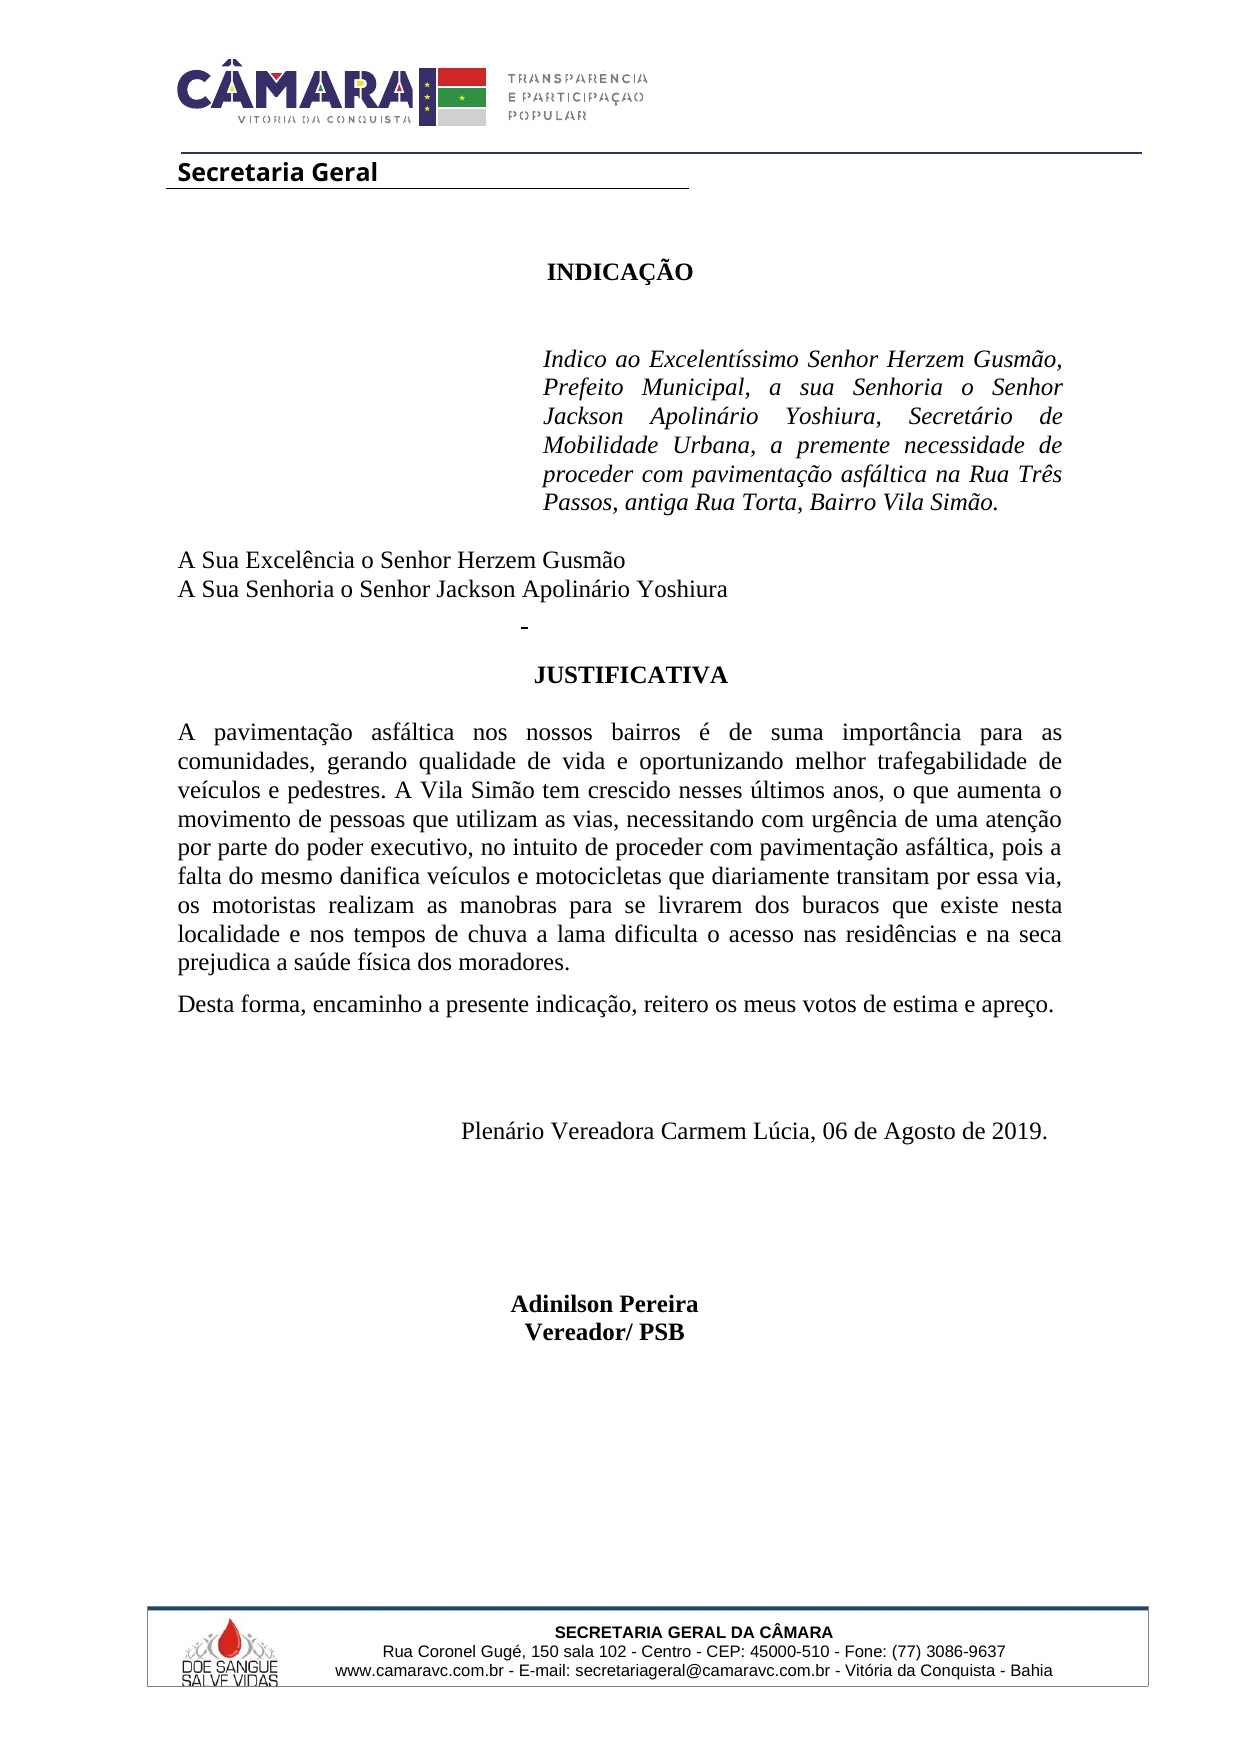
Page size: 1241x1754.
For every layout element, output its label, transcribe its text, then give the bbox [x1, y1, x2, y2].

text A pavimentação asfáltica nos nossos bairros é de suma importância para as comunidades, gerando qualidade de vida e oportunizando melhor trafegabilidade de veículos e pedestres. A Vila Simão tem crescido nesses últimos anos, o que aumenta o movimento de pessoas que utilizam as vias, necessitando com urgência de uma atenção por parte do poder executivo, no intuito de proceder com pavimentação asfáltica, pois a falta do mesmo danifica veículos e motocicletas que diariamente transitam por essa via, os motoristas realizam as manobras para se livrarem dos buracos que existe nesta localidade e nos tempos de chuva a lama dificulta o acesso nas residências e na seca prejudica a saúde física dos moradores. [177, 717, 1063, 976]
text A Sua Senhoria o Senhor Jackson Apolinário Yoshiura [177, 574, 1063, 602]
text Adinilson Pereira [177, 1289, 1063, 1317]
text Plenário Vereadora Carmem Lúcia, 06 de Agosto de 2019. [177, 1116, 1063, 1145]
text INDICAÇÃO [177, 257, 1063, 286]
text Desta forma, encaminho a presente indicação, reitero os meus votos de estima e apreço. [177, 989, 1063, 1017]
text A Sua Excelência o Senhor Herzem Gusmão [177, 545, 1063, 574]
text Indico ao Excelentíssimo Senhor Herzem Gusmão, Prefeito Municipal, a sua Senhoria o Senhor Jackson Apolinário Yoshiura, Secretário de Mobilidade Urbana, a premente necessidade de proceder com pavimentação asfáltica na Rua Três Passos, antiga Rua Torta, Bairro Vila Simão. [543, 344, 1063, 516]
picture [148, 1607, 1148, 1686]
text Vereador/ PSB [177, 1317, 1063, 1346]
text JUSTIFICATIVA [177, 660, 1063, 689]
